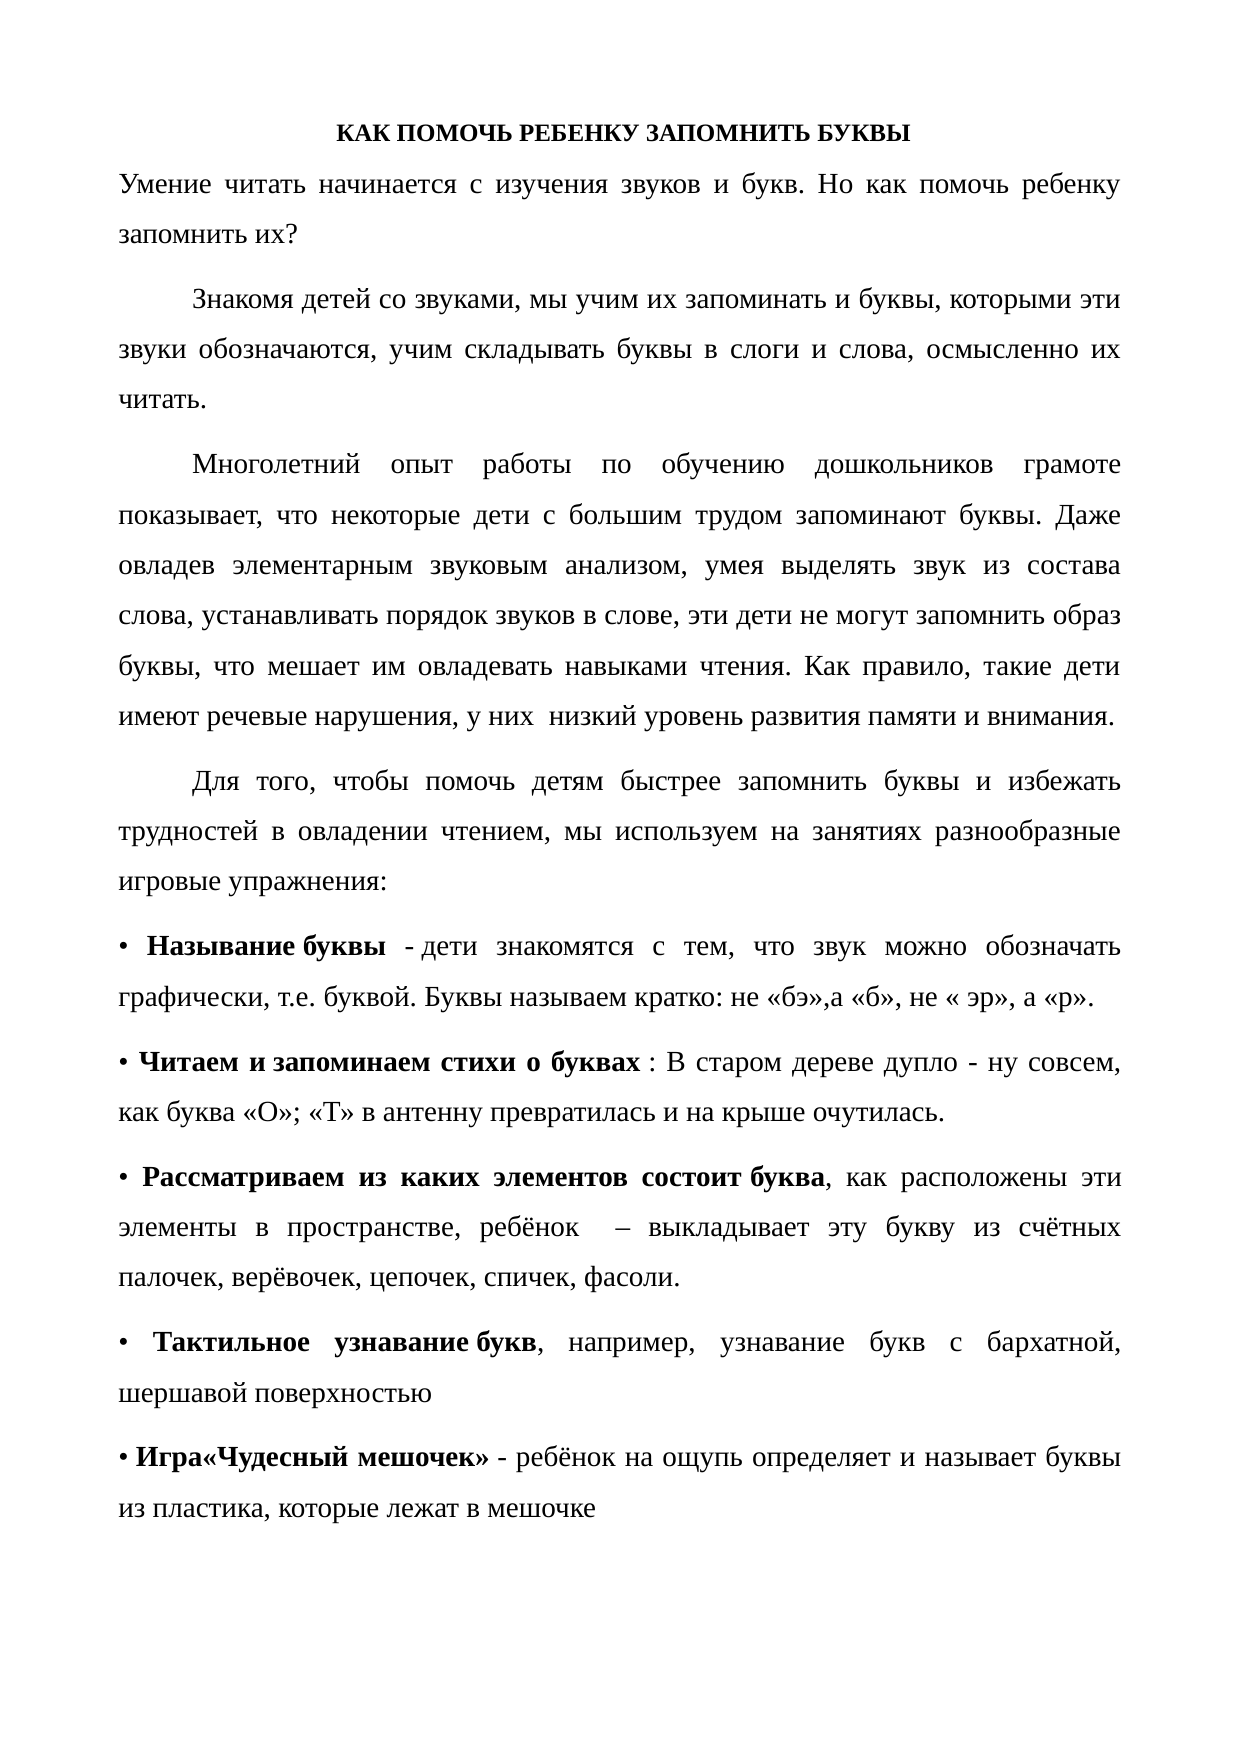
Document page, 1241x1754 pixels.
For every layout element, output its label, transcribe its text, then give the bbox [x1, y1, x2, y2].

text КАК ПОМОЧЬ РЕБЕНКУ ЗАПОМНИТЬ БУКВЫ [118, 118, 1122, 147]
text Для того, чтобы помочь детям быстрее запомнить буквы и избежать трудностей в овладении чтением, мы используем на занятиях разнообразные игровые упражнения: [118, 763, 1122, 897]
text • Называние буквы - дети знакомятся с тем, что звук можно обозначать графически, т.е. буквой. Буквы называем кратко: не «бэ»,а «б», не « эр», а «р». [118, 928, 1122, 1012]
text Знакомя детей со звуками, мы учим их запоминать и буквы, которыми эти звуки обозначаются, учим складывать буквы в слоги и слова, осмысленно их читать. [118, 281, 1122, 415]
text • Игра«Чудесный мешочек» - ребёнок на ощупь определяет и называет буквы из пластика, которые лежат в мешочке [118, 1439, 1122, 1523]
text • Читаем и запоминаем стихи о буквах : В старом дереве дупло - ну совсем, как буква «О»; «Т» в антенну превратилась и на крыше очутилась. [118, 1044, 1122, 1127]
text • Рассматриваем из каких элементов состоит буква, как расположены эти элементы в пространстве, ребёнок – выкладывает эту букву из счётных палочек, верёвочек, цепочек, спичек, фасоли. [118, 1159, 1122, 1293]
text Многолетний опыт работы по обучению дошкольников грамоте показывает, что некоторые дети с большим трудом запоминают буквы. Даже овладев элементарным звуковым анализом, умея выделять звук из состава слова, устанавливать порядок звуков в слове, эти дети не могут запомнить образ буквы, что мешает им овладевать навыками чтения. Как правило, такие дети имеют речевые нарушения, у них низкий уровень развития памяти и внимания. [118, 446, 1122, 732]
text • Тактильное узнавание букв, например, узнавание букв с бархатной, шершавой поверхностью [118, 1324, 1122, 1408]
text Умение читать начинается с изучения звуков и букв. Но как помочь ребенку запомнить их? [118, 166, 1122, 249]
